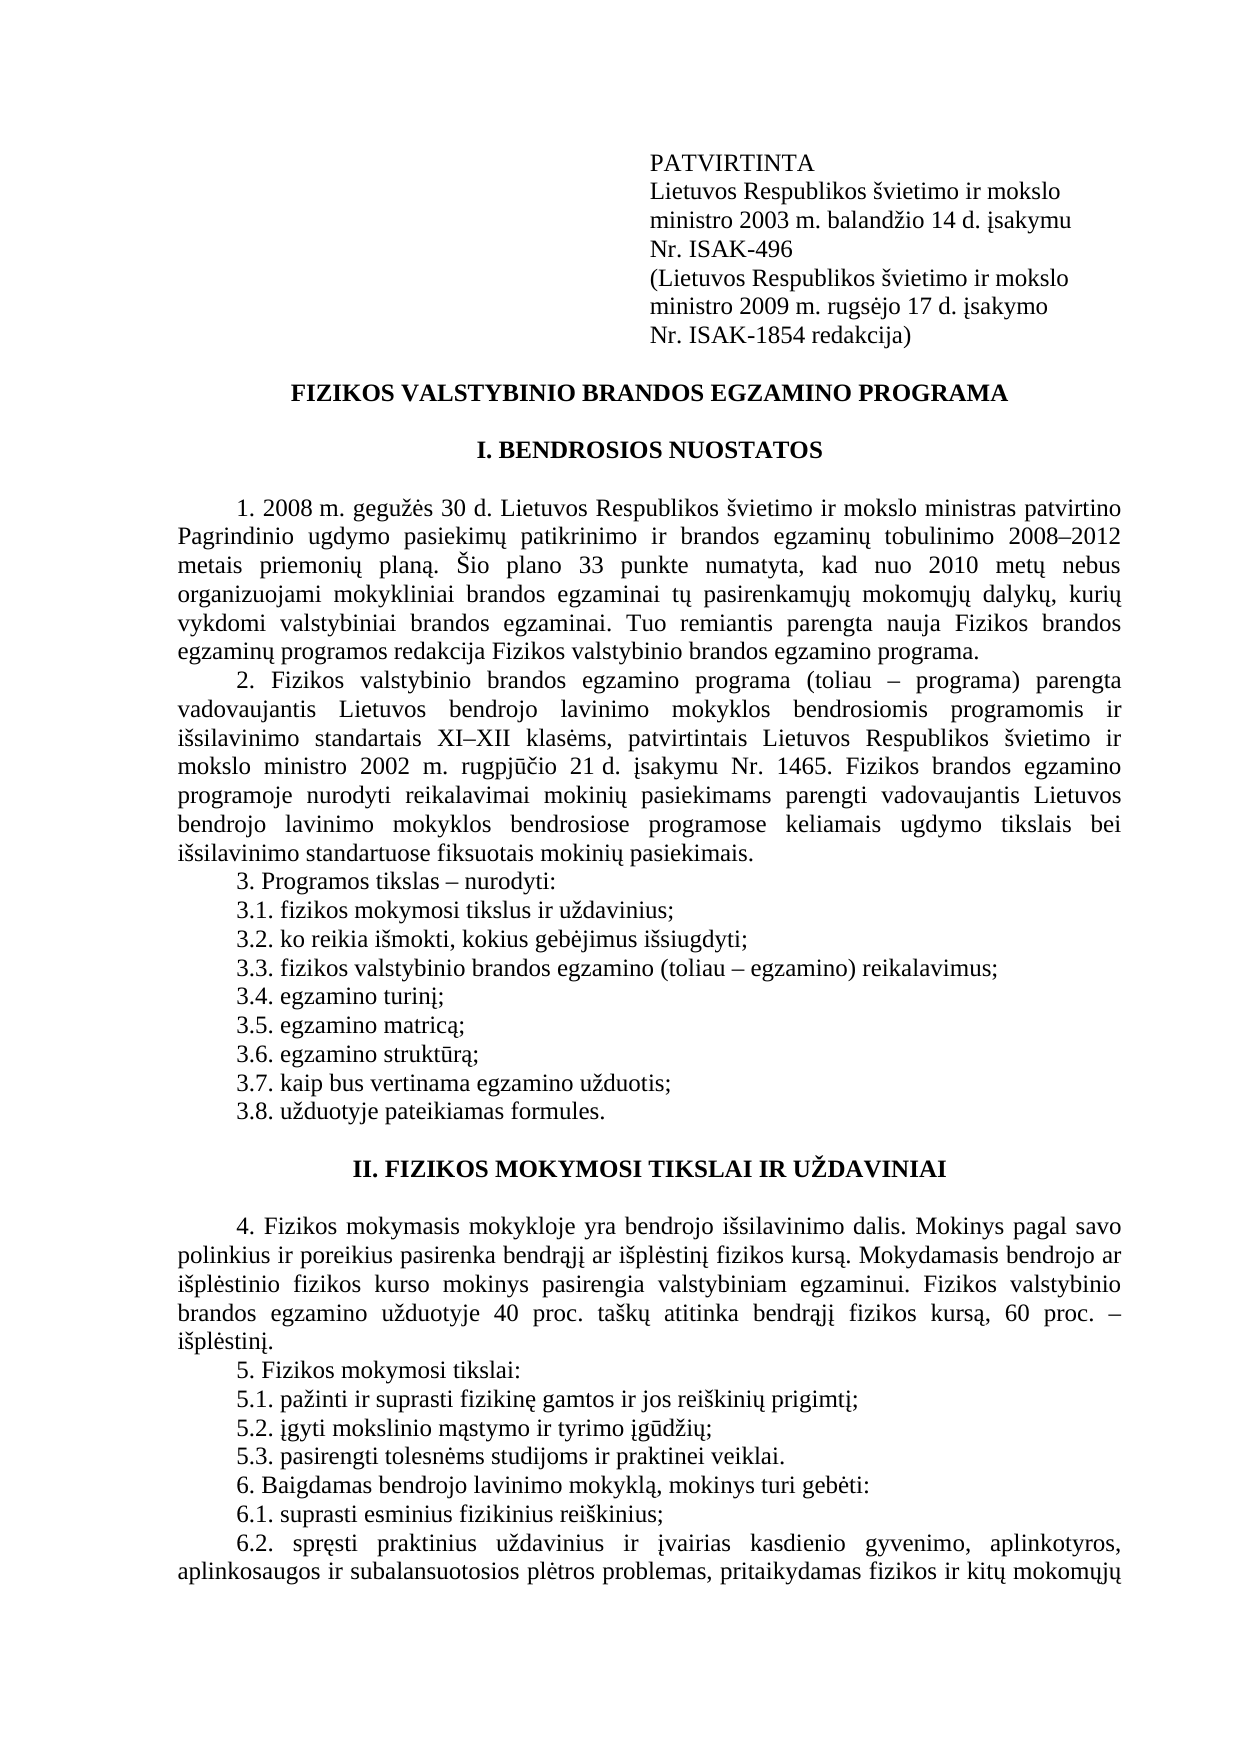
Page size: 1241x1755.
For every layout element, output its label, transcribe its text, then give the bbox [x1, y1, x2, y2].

text ministro 2003 m. balandžio 14 d. įsakymu [649, 205, 1122, 234]
text II. FIZIKOS MOKYMOSI TIKSLAI IR UŽDAVINIAI [177, 1154, 1122, 1183]
text 3.1. fizikos mokymosi tikslus ir uždavinius; [177, 895, 1122, 924]
text 6.2. spręsti praktinius uždavinius ir įvairias kasdienio gyvenimo, aplinkotyros, aplinkosaugos ir subalansuotosios plėtros problemas, pritaikydamas fizikos ir kitų mokomųjų [177, 1528, 1122, 1585]
text PATVIRTINTA [649, 148, 1122, 176]
text 1. 2008 m. gegužės 30 d. Lietuvos Respublikos švietimo ir mokslo ministras patvirtino Pagrindinio ugdymo pasiekimų patikrinimo ir brandos egzaminų tobulinimo 2008–2012 metais priemonių planą. Šio plano 33 punkte numatyta, kad nuo 2010 metų nebus organizuojami mokykliniai brandos egzaminai tų pasirenkamųjų mokomųjų dalykų, kurių vykdomi valstybiniai brandos egzaminai. Tuo remiantis parengta nauja Fizikos brandos egzaminų programos redakcija Fizikos valstybinio brandos egzamino programa. [177, 493, 1122, 665]
text 3.8. užduotyje pateikiamas formules. [177, 1096, 1122, 1125]
text 3.3. fizikos valstybinio brandos egzamino (toliau – egzamino) reikalavimus; [177, 953, 1122, 981]
text I. BENDROSIOS NUOSTATOS [177, 435, 1122, 464]
text 3.7. kaip bus vertinama egzamino užduotis; [177, 1068, 1122, 1096]
text FIZIKOS VALSTYBINIO BRANDOS EGZAMINO PROGRAMA [177, 378, 1122, 406]
text Nr. ISAK-496 [649, 234, 1122, 263]
text 3.6. egzamino struktūrą; [177, 1039, 1122, 1068]
text 4. Fizikos mokymasis mokykloje yra bendrojo išsilavinimo dalis. Mokinys pagal savo polinkius ir poreikius pasirenka bendrąjį ar išplėstinį fizikos kursą. Mokydamasis bendrojo ar išplėstinio fizikos kurso mokinys pasirengia valstybiniam egzaminui. Fizikos valstybinio brandos egzamino užduotyje 40 proc. taškų atitinka bendrąjį fizikos kursą, 60 proc. – išplėstinį. [177, 1211, 1122, 1355]
text ministro 2009 m. rugsėjo 17 d. įsakymo [649, 291, 1122, 320]
text (Lietuvos Respublikos švietimo ir mokslo [649, 263, 1122, 291]
text 5.3. pasirengti tolesnėms studijoms ir praktinei veiklai. [177, 1441, 1122, 1470]
text Nr. ISAK-1854 redakcija) [649, 320, 1122, 349]
text 3.5. egzamino matricą; [177, 1010, 1122, 1039]
text 5.1. pažinti ir suprasti fizikinę gamtos ir jos reiškinių prigimtį; [177, 1384, 1122, 1413]
text 3.4. egzamino turinį; [177, 981, 1122, 1010]
text 3. Programos tikslas – nurodyti: [177, 866, 1122, 895]
text 6.1. suprasti esminius fizikinius reiškinius; [177, 1499, 1122, 1528]
text 6. Baigdamas bendrojo lavinimo mokyklą, mokinys turi gebėti: [177, 1470, 1122, 1499]
text 5.2. įgyti mokslinio mąstymo ir tyrimo įgūdžių; [177, 1413, 1122, 1441]
text 2. Fizikos valstybinio brandos egzamino programa (toliau – programa) parengta vadovaujantis Lietuvos bendrojo lavinimo mokyklos bendrosiomis programomis ir išsilavinimo standartais XI–XII klasėms, patvirtintais Lietuvos Respublikos švietimo ir mokslo ministro 2002 m. rugpjūčio 21 d. įsakymu Nr. 1465. Fizikos brandos egzamino programoje nurodyti reikalavimai mokinių pasiekimams parengti vadovaujantis Lietuvos bendrojo lavinimo mokyklos bendrosiose programose keliamais ugdymo tikslais bei išsilavinimo standartuose fiksuotais mokinių pasiekimais. [177, 665, 1122, 866]
text 3.2. ko reikia išmokti, kokius gebėjimus išsiugdyti; [177, 924, 1122, 953]
text 5. Fizikos mokymosi tikslai: [177, 1355, 1122, 1384]
text Lietuvos Respublikos švietimo ir mokslo [649, 176, 1122, 205]
